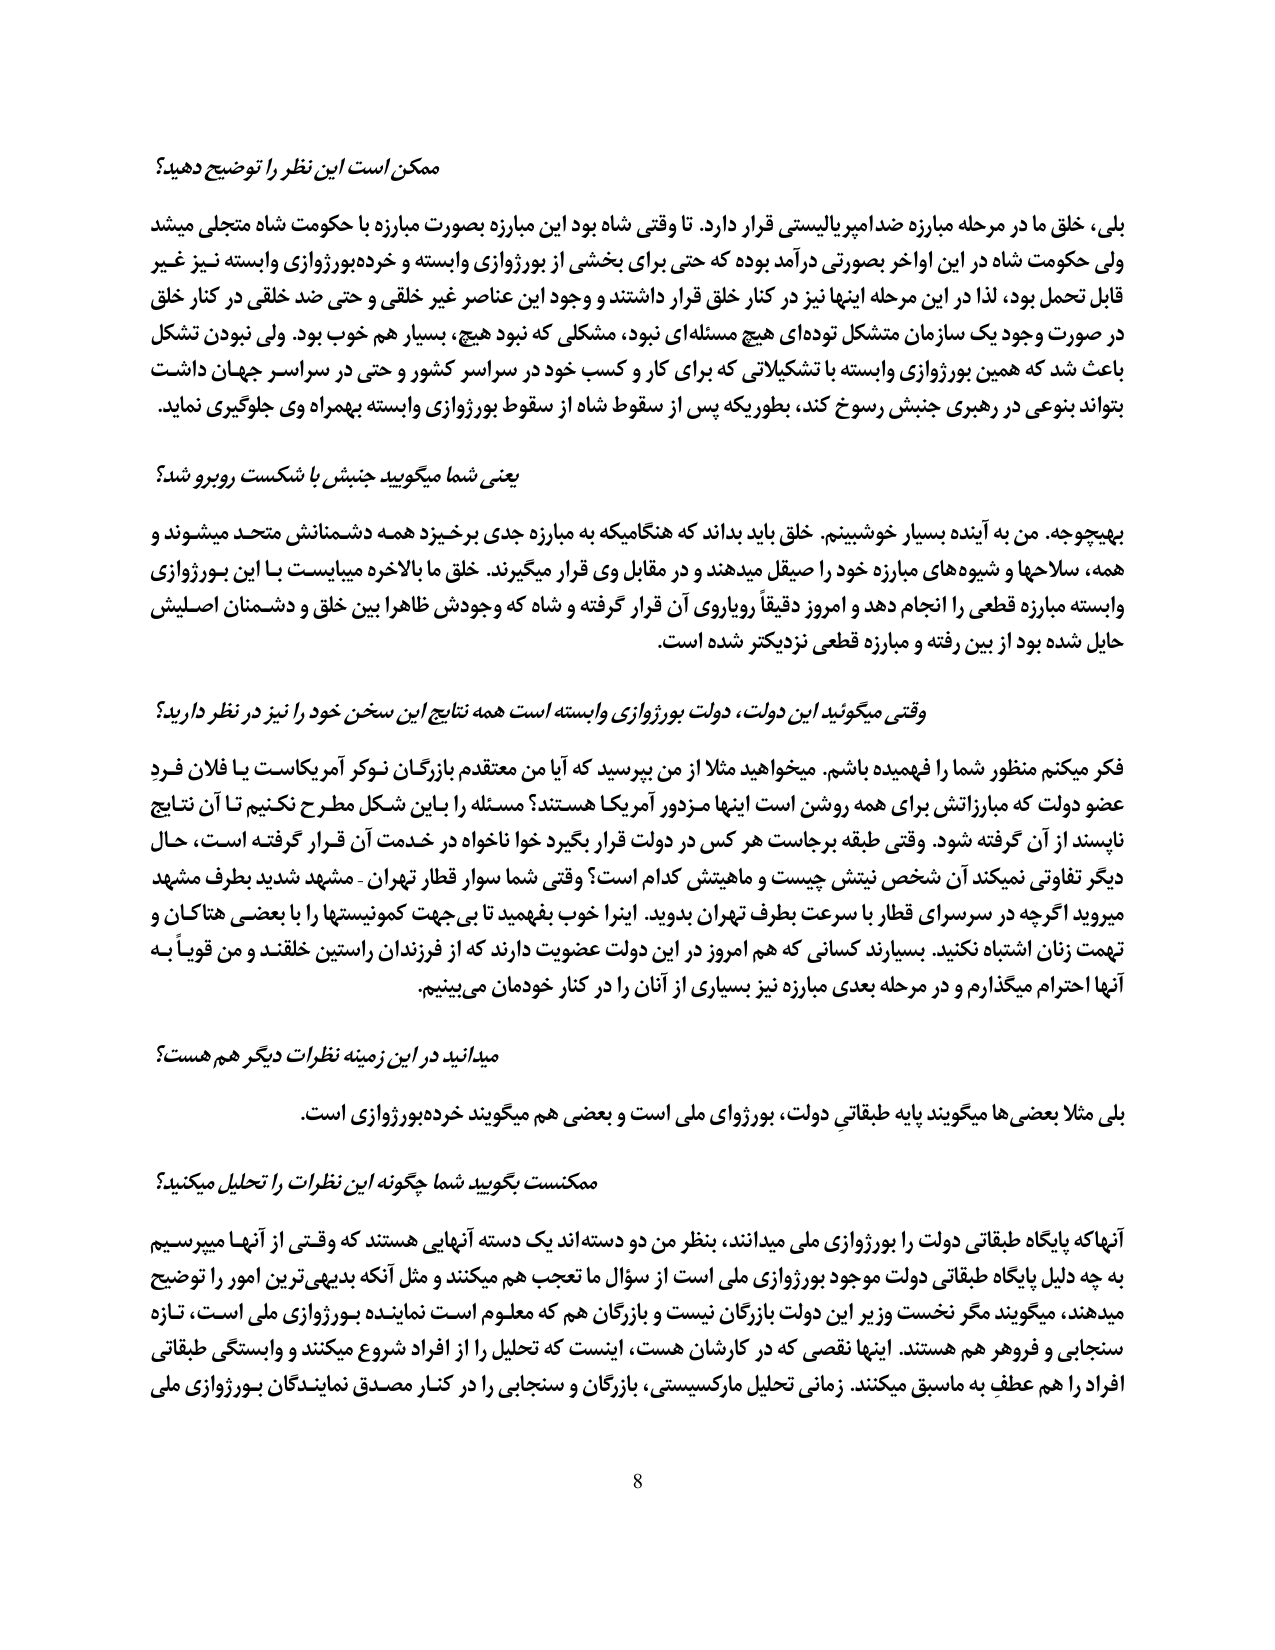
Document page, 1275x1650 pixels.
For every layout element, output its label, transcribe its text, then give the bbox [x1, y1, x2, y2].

text آنهاکه پایگاه طبقاتی دولت را بورژوازی ملی میدانند، بنظر من دو دسته‌اند یک دسته آنهایی هستند که وقتی از آنها میپرسیم به چه دلیل پایگاه طبقاتی دولت موجود بورژوازی ملی است از سؤال ما تعجب هم میکنند و مثل آنکه بدیھی‌ترین امور را توضیح میدهند، میگویند مگر نخست وزیر این دولت بازرگان نیست و بازرگان هم که معلوم است نماینده بورژوازی ملی است، تازه سنجابی و فروهر هم هستند. اینها نقصی که در کارشان هست، اینست که تحلیل را از افراد شروع میکنند و وابستگی طبقاتی افراد را هم عطفِ به ماسبق میکنند. زمانی تحلیل مارکسیستی، بازرگان و سنجابی را در کنار مصدق نمایندگان بورژوازی ملی [150, 1223, 1125, 1404]
subtitle میدانید در این زمینه نظرات دیگر هم هست؟ [150, 1038, 1125, 1074]
subtitle ممکن است این نظر را توضیح دهید؟ [150, 150, 1125, 186]
text بلی، خلق ما در مرحله مبارزه ضد‌امپریالیستی قرار دارد. تا وقتی شاه بود این مبارزه بصورت مبارزه با حکومت شاه متجلی میشد ولی حکومت شاه در این اواخر بصورتی درآمد بوده که حتی برای بخشی از بورژوازی وابسته و خرده‌بورژوازی وابسته نیز غیر قابل تحمل بود، لذا در این مرحله اینها نیز در کنار خلق قرار داشتند و وجود این عناصر غیر خلقی و حتی ضد خلقی در کنار خلق در صورت وجود یک سازمان متشکل توده‌ای هیچ مسئله‌ای نبود، مشکلی که نبود هیچ، بسیار هم خوب بود. ولی نبودن تشکل باعث شد که همین بورژوازی وابسته با تشکیلاتی که برای کار و کسب خود در سراسر کشور و حتی در سراسر جهان داشت بتواند بنوعی در رهبری جنبش رسوخ کند، بطوریکه پس از سقوط شاه از سقوط بورژوازی وابسته بهمراه وی جلوگیری نماید. [150, 207, 1125, 424]
subtitle یعنی شما میگویید جنبش با شکست روبرو شد؟ [150, 458, 1125, 494]
subtitle وقتی میگوئید این دولت، دولت بورژوازی وابسته است همه نتایج این سخن خود را نیز در نظر دارید؟ [150, 694, 1125, 730]
text فکر میکنم منظور شما را فهمیده باشم. میخواهید مثلا از من بپرسید که آیا من معتقدم بازرگان نوکر آمریکاست یا فلان فردِ عضو دولت که مبارزاتش برای همه روشن است اینها مزدور آمریکا هستند؟ مسئله را باین شکل مطرح نکنیم تا آن نتایج ناپسند از آن گرفته شود. وقتی طبقه برجاست هر کس در دولت قرار بگیرد خوا ناخواه در خدمت آن قرار گرفته است، حال دیگر تفاوتی نمیکند آن شخص نیتش چیست و ماهیتش کدام است؟ وقتی شما سوار قطار تهران – مشهد شدید بطرف مشهد میروید اگرچه در سرسرای قطار با سرعت بطرف تهران بدوید. اینرا خوب بفهمید تا بی‌جھت کمونیستها را با بعضی هتاکان و تهمت زنان اشتباه نکنید. بسیارند کسانی که هم امروز در این دولت عضویت دارند که از فرزندان راستین خلقند و من قویاً به آنها احترام میگذارم و در مرحله بعدی مبارزه نیز بسیاری از آنان را در کنار خودمان می‌بینیم. [150, 751, 1125, 1004]
subtitle ممکنست بگویید شما چگونه این نظرات را تحلیل میکنید؟ [150, 1166, 1125, 1201]
text بلی مثلا بعضی‌ها میگویند پایه طبقاتیِ دولت، بورژوای ملی است و بعضی هم میگویند خرده‌بورژوازی است. [150, 1096, 1125, 1132]
text بهیچوجه. من به آینده بسیار خوشبینم. خلق باید بداند که هنگامیکه به مبارزه جدی برخیزد همه دشمنانش متحد میشوند و همه، سلاحها و شیوه‌های مبارزه خود را صیقل میدهند و در مقابل وی قرار میگیرند. خلق ما بالاخره میبایست با این بورژوازی وابسته مبارزه قطعی را انجام دهد و امروز دقیقاً رویاروی آن قرار گرفته و شاه که وجودش ظاهرا بین خلق و دشمنان اصلیش حایل شده بود از بین رفته و مبارزه قطعی نزدیکتر شده است. [150, 515, 1125, 660]
